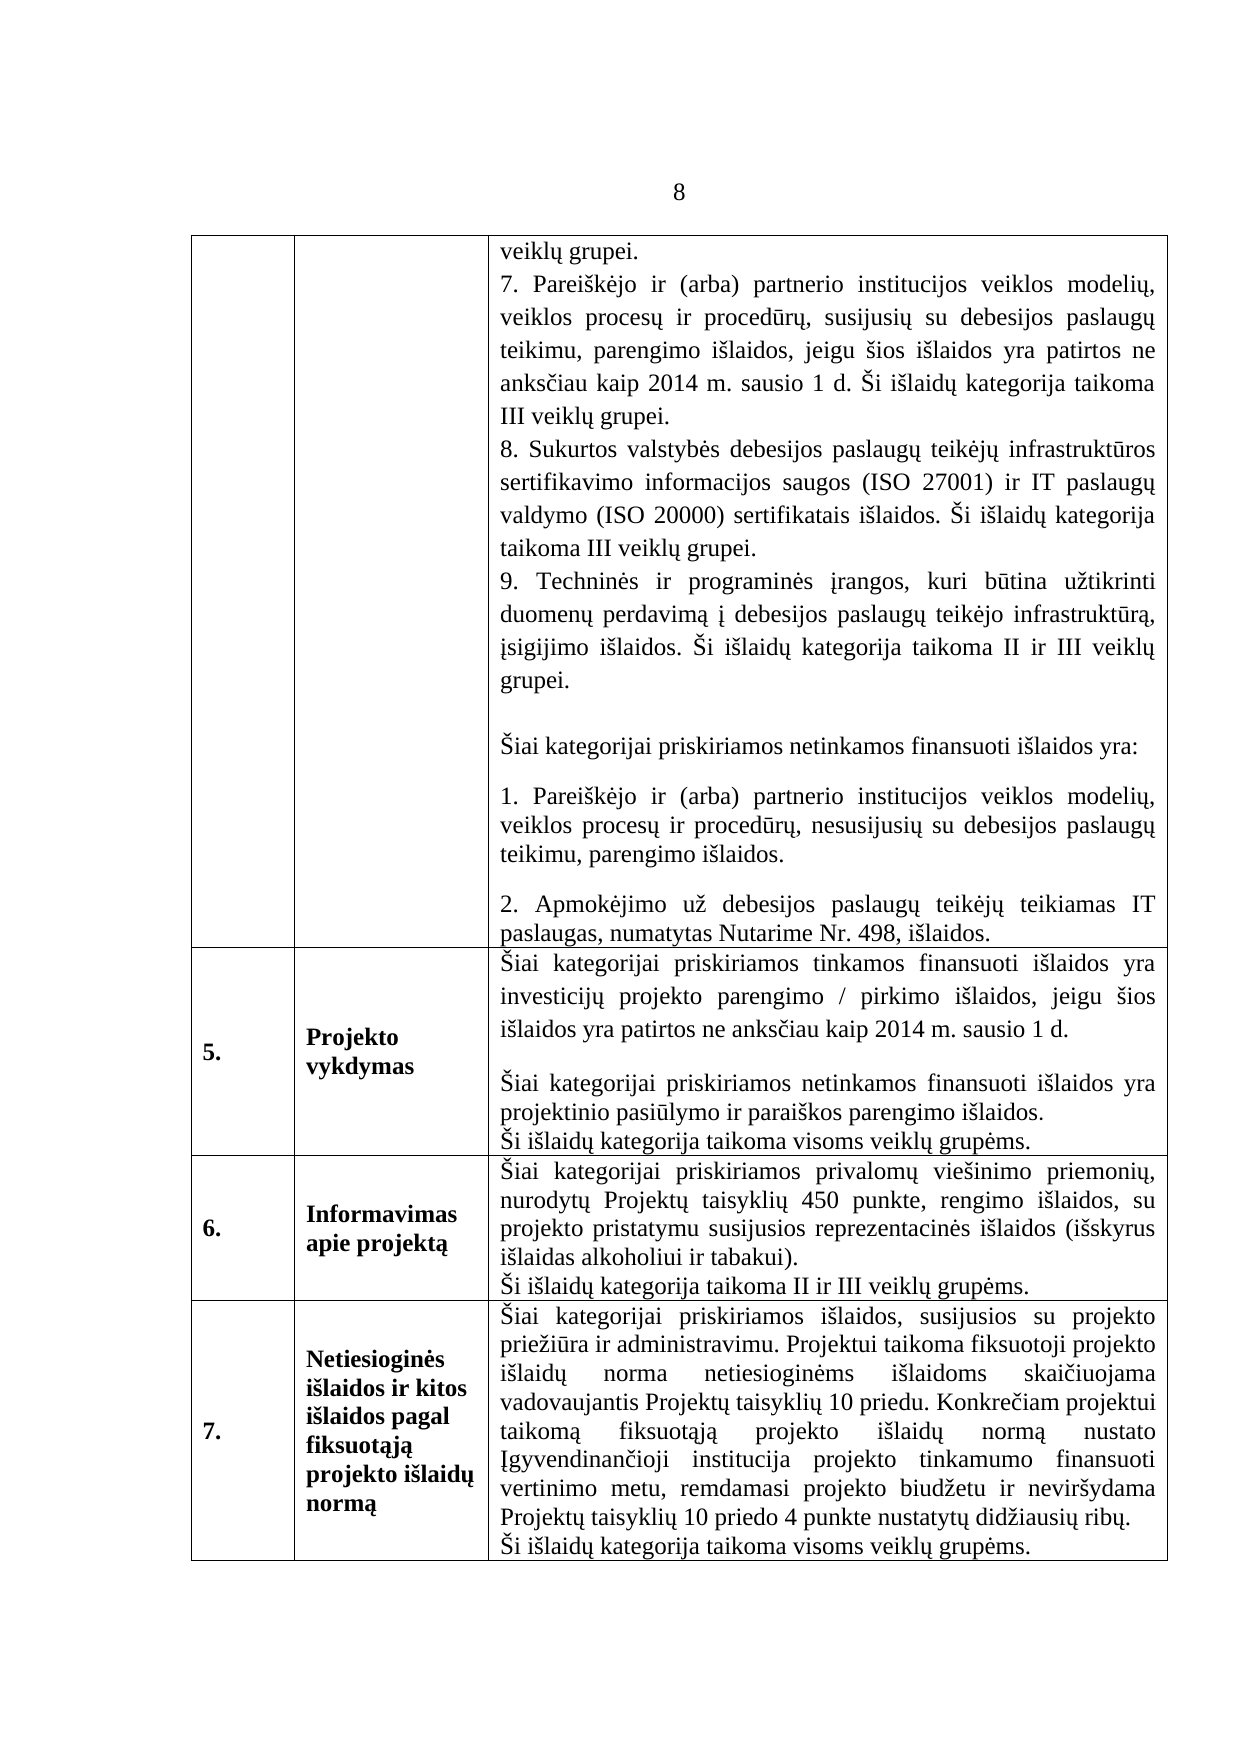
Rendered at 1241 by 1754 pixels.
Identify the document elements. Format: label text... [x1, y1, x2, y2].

table_cell veiklų grupei. 7. Pareiškėjo ir (arba) partnerio institucijos veiklos modelių, veiklos procesų ir procedūrų, susijusių su debesijos paslaugų teikimu, parengimo išlaidos, jeigu šios išlaidos yra patirtos ne anksčiau kaip 2014 m. sausio 1 d. Ši išlaidų kategorija taikoma III veiklų grupei. 8. Sukurtos valstybės debesijos paslaugų teikėjų infrastruktūros sertifikavimo informacijos saugos (ISO 27001) ir IT paslaugų valdymo (ISO 20000) sertifikatais išlaidos. Ši išlaidų kategorija taikoma III veiklų grupei. 9. Techninės ir programinės įrangos, kuri būtina užtikrinti duomenų perdavimą į debesijos paslaugų teikėjo infrastruktūrą, įsigijimo išlaidos. Ši išlaidų kategorija taikoma II ir III veiklų grupei. Šiai kategorijai priskiriamos netinkamos finansuoti išlaidos yra: 1. Pareiškėjo ir (arba) partnerio institucijos veiklos modelių, veiklos procesų ir procedūrų, nesusijusių su debesijos paslaugų teikimu, parengimo išlaidos. 2. Apmokėjimo už debesijos paslaugų teikėjų teikiamas IT paslaugas, numatytas Nutarime Nr. 498, išlaidos. [489, 236, 1167, 947]
table_cell Šiai kategorijai priskiriamos privalomų viešinimo priemonių, nurodytų Projektų taisyklių 450 punkte, rengimo išlaidos, su projekto pristatymu susijusios reprezentacinės išlaidos (išskyrus išlaidas alkoholiui ir tabakui). Ši išlaidų kategorija taikoma II ir III veiklų grupėms. [489, 1156, 1167, 1300]
table_cell 5. [192, 948, 294, 1155]
table_cell Šiai kategorijai priskiriamos tinkamos finansuoti išlaidos yra investicijų projekto parengimo / pirkimo išlaidos, jeigu šios išlaidos yra patirtos ne anksčiau kaip 2014 m. sausio 1 d. Šiai kategorijai priskiriamos netinkamos finansuoti išlaidos yra projektinio pasiūlymo ir paraiškos parengimo išlaidos. Ši išlaidų kategorija taikoma visoms veiklų grupėms. [489, 948, 1167, 1155]
table_cell [192, 236, 294, 947]
table_cell 7. [192, 1301, 294, 1559]
table_cell Projekto vykdymas [295, 948, 488, 1155]
table_cell Netiesioginės išlaidos ir kitos išlaidos pagal fiksuotąją projekto išlaidų normą [295, 1301, 488, 1559]
table_cell Informavimas apie projektą [295, 1156, 488, 1300]
table_cell 6. [192, 1156, 294, 1300]
table_cell [295, 236, 488, 947]
table_cell Šiai kategorijai priskiriamos išlaidos, susijusios su projekto priežiūra ir administravimu. Projektui taikoma fiksuotoji projekto išlaidų norma netiesioginėms išlaidoms skaičiuojama vadovaujantis Projektų taisyklių 10 priedu. Konkrečiam projektui taikomą fiksuotąją projekto išlaidų normą nustato Įgyvendinančioji institucija projekto tinkamumo finansuoti vertinimo metu, remdamasi projekto biudžetu ir neviršydama Projektų taisyklių 10 priedo 4 punkte nustatytų didžiausių ribų. Ši išlaidų kategorija taikoma visoms veiklų grupėms. [489, 1301, 1167, 1559]
